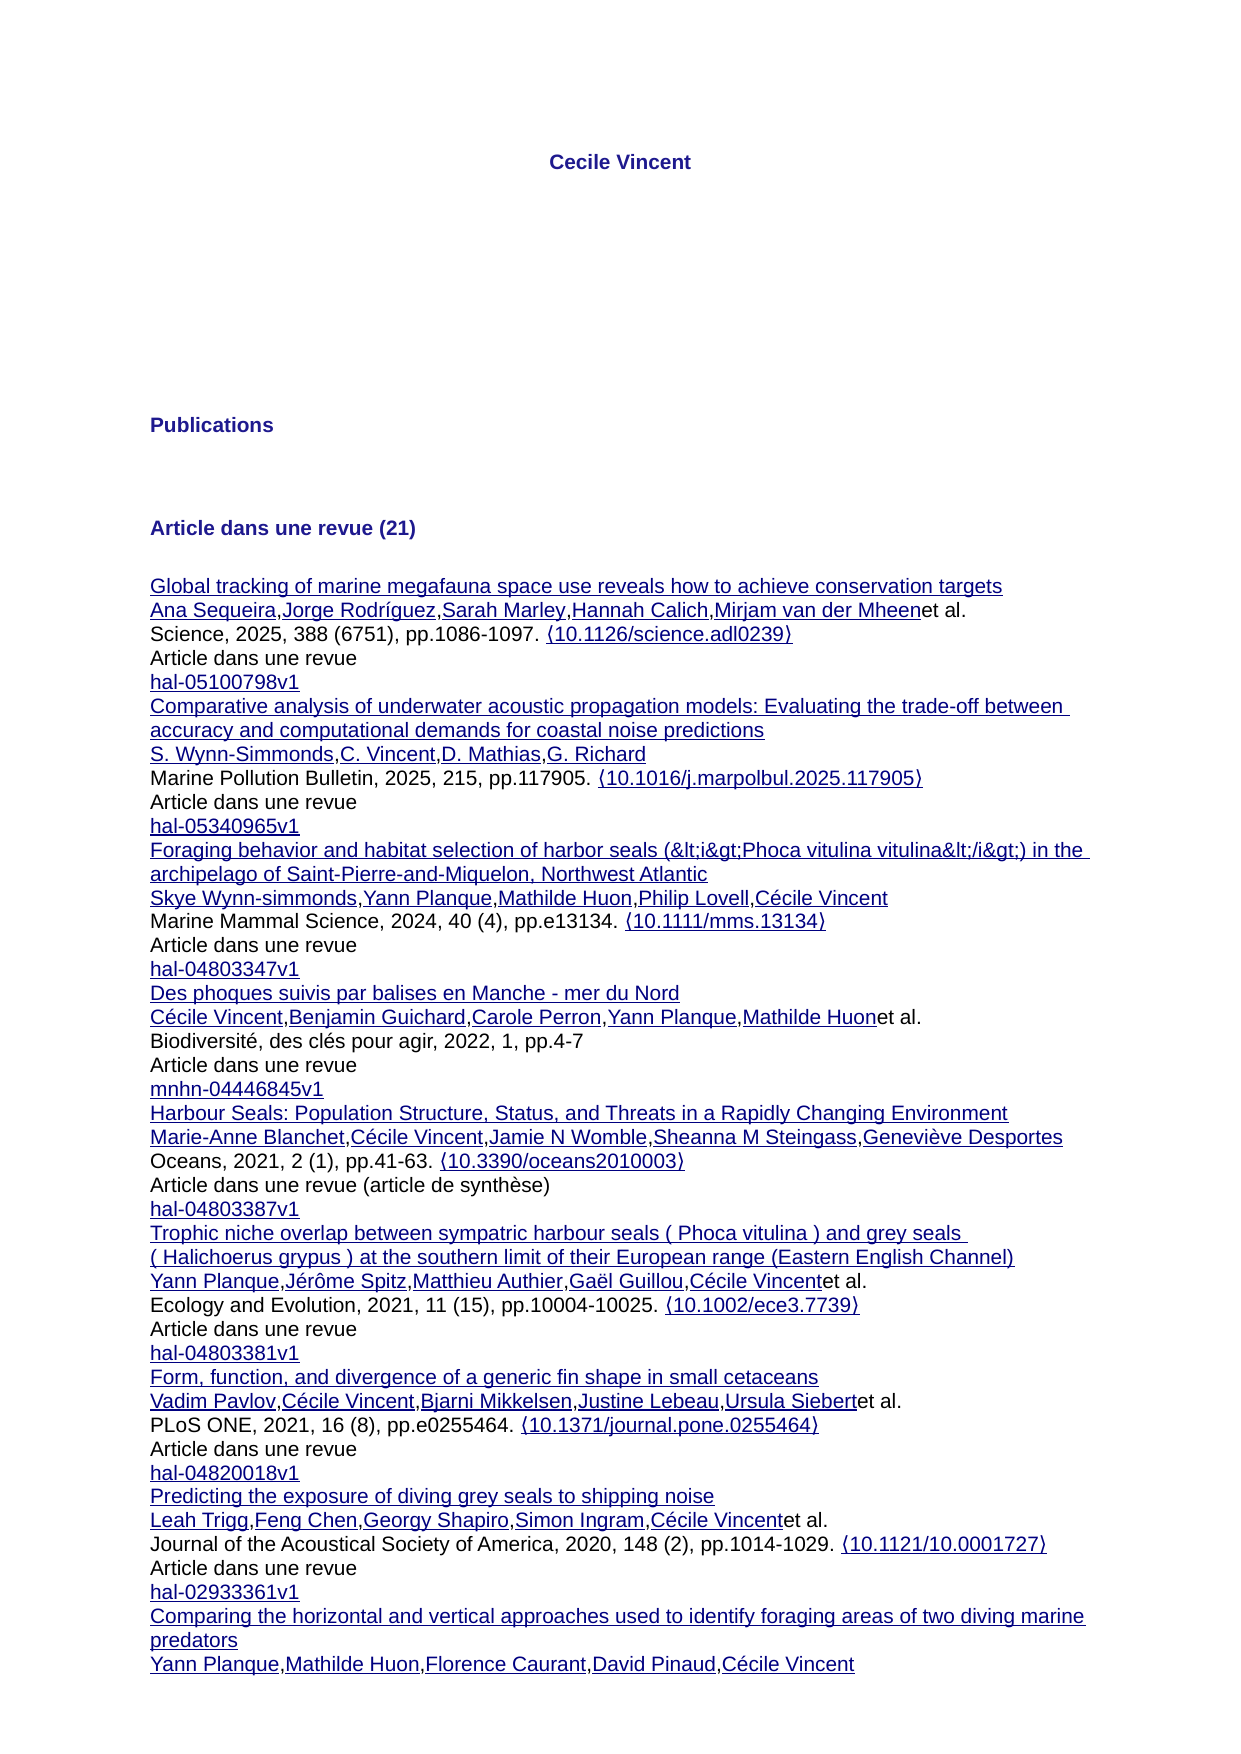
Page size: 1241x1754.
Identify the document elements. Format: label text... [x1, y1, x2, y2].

subtitle Cecile Vincent [150, 150, 1090, 174]
table_cell Comparative analysis of underwater acoustic propagation models: Evaluating the trade-off between accuracy and computational demands for coastal noise predictions S. Wynn-Simmonds,C. Vincent,D. Mathias,G. Richard Marine Pollution Bulletin, 2025, 215, pp.117905. ⟨10.1016/j.marpolbul.2025.117905⟩ Article dans une revue hal-05340965v1 [150, 694, 1090, 837]
table_cell Trophic niche overlap between sympatric harbour seals ( Phoca vitulina ) and grey seals ( Halichoerus grypus ) at the southern limit of their European range (Eastern English Channel) Yann Planque,Jérôme Spitz,Matthieu Authier,Gaël Guillou,Cécile Vincentet al. Ecology and Evolution, 2021, 11 (15), pp.10004-10025. ⟨10.1002/ece3.7739⟩ Article dans une revue hal-04803381v1 [150, 1221, 1090, 1364]
table_cell Form, function, and divergence of a generic fin shape in small cetaceans Vadim Pavlov,Cécile Vincent,Bjarni Mikkelsen,Justine Lebeau,Ursula Siebertet al. PLoS ONE, 2021, 16 (8), pp.e0255464. ⟨10.1371/journal.pone.0255464⟩ Article dans une revue hal-04820018v1 [150, 1365, 1090, 1484]
table_cell archipelago of Saint‐Pierre‐and‐Miquelon, Northwest Atlantic Skye Wynn‐simmonds,Yann Planque,Mathilde Huon,Philip Lovell,Cécile Vincent Marine Mammal Science, 2024, 40 (4), pp.e13134. ⟨10.1111/mms.13134⟩ Article dans une revue hal-04803347v1 [150, 859, 1090, 981]
table_cell Predicting the exposure of diving grey seals to shipping noise Leah Trigg,Feng Chen,Georgy Shapiro,Simon Ingram,Cécile Vincentet al. Journal of the Acoustical Society of America, 2020, 148 (2), pp.1014-1029. ⟨10.1121/10.0001727⟩ Article dans une revue hal-02933361v1 [150, 1484, 1090, 1604]
table_header Global tracking of marine megafauna space use reveals how to achieve conservation targets Ana Sequeira,Jorge Rodríguez,Sarah Marley,Hannah Calich,Mirjam van der Mheenet al. Science, 2025, 388 (6751), pp.1086-1097. ⟨10.1126/science.adl0239⟩ Article dans une revue hal-05100798v1 [150, 574, 1090, 694]
subtitle Article dans une revue (21) [150, 516, 1090, 539]
table_cell Comparing the horizontal and vertical approaches used to identify foraging areas of two diving marine predators Yann Planque,Mathilde Huon,Florence Caurant,David Pinaud,Cécile Vincent [150, 1604, 1090, 1676]
subtitle Publications [150, 412, 1090, 436]
table_cell Harbour Seals: Population Structure, Status, and Threats in a Rapidly Changing Environment Marie-Anne Blanchet,Cécile Vincent,Jamie N Womble,Sheanna M Steingass,Geneviève Desportes Oceans, 2021, 2 (1), pp.41-63. ⟨10.3390/oceans2010003⟩ Article dans une revue (article de synthèse) hal-04803387v1 [150, 1101, 1090, 1221]
table_cell Des phoques suivis par balises en Manche - mer du Nord Cécile Vincent,Benjamin Guichard,Carole Perron,Yann Planque,Mathilde Huonet al. Biodiversité, des clés pour agir, 2022, 1, pp.4-7 Article dans une revue mnhn-04446845v1 [150, 981, 1090, 1101]
table_cell Foraging behavior and habitat selection of harbor seals (&lt;i&gt;Phoca vitulina vitulina&lt;/i&gt;) in the [150, 838, 1090, 858]
